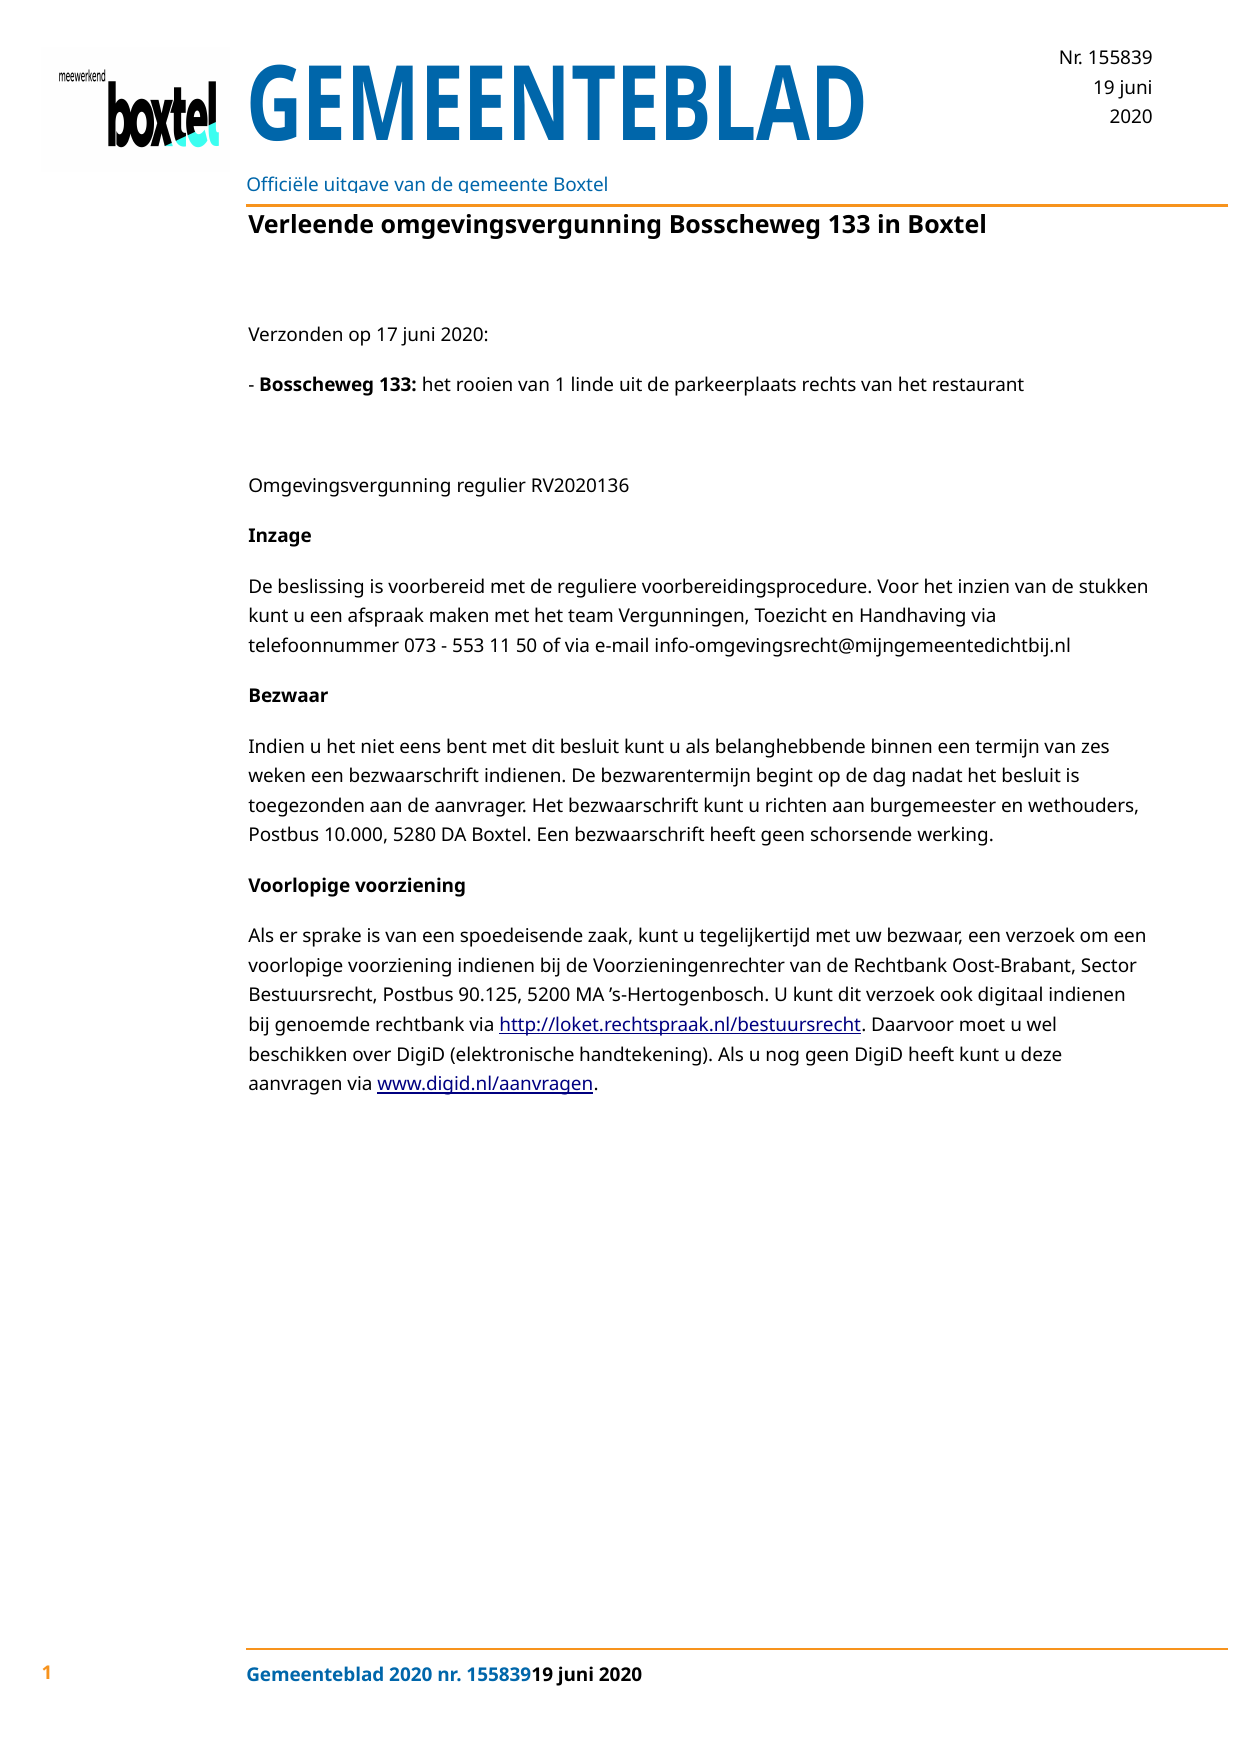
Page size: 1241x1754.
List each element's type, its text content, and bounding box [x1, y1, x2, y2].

text - Bosscheweg 133: het rooien van 1 linde uit de parkeerplaats rechts van het restaurant [248, 371, 1152, 397]
text De beslissing is voorbereid met de reguliere voorbereidingsprocedure. Voor het inzien van de stukken kunt u een afspraak maken met het team Vergunningen, Toezicht en Handhaving via telefoonnummer 073 - 553 11 50 of via e-mail info-omgevingsrecht@mijngemeentedichtbij.nl [248, 573, 1152, 658]
text Voorlopige voorziening [248, 872, 1152, 898]
text Indien u het niet eens bent met dit besluit kunt u als belanghebbende binnen een termijn van zes weken een bezwaarschrift indienen. De bezwarentermijn begint op de dag nadat het besluit is toegezonden aan de aanvrager. Het bezwaarschrift kunt u richten aan burgemeester en wethouders, Postbus 10.000, 5280 DA Boxtel. Een bezwaarschrift heeft geen schorsende werking. [248, 733, 1152, 847]
text Verzonden op 17 juni 2020: [248, 321, 1152, 346]
text Verleende omgevingsvergunning Bosscheweg 133 in Boxtel [248, 207, 1152, 241]
text Bezwaar [248, 682, 1152, 708]
picture [41, 47, 231, 172]
text Inzage [248, 522, 1152, 548]
text Omgevingsvergunning regulier RV2020136 [248, 472, 1152, 498]
text Als er sprake is van een spoedeisende zaak, kunt u tegelijkertijd met uw bezwaar, een verzoek om een voorlopige voorziening indienen bij de Voorzieningenrechter van de Rechtbank Oost-Brabant, Sector Bestuursrecht, Postbus 90.125, 5200 MA ’s-Hertogenbosch. U kunt dit verzoek ook digitaal indienen bij genoemde rechtbank via http://loket.rechtspraak.nl/bestuursrecht. Daarvoor moet u wel beschikken over DigiD (elektronische handtekening). Als u nog geen DigiD heeft kunt u deze aanvragen via www.digid.nl/aanvragen. [248, 922, 1152, 1096]
